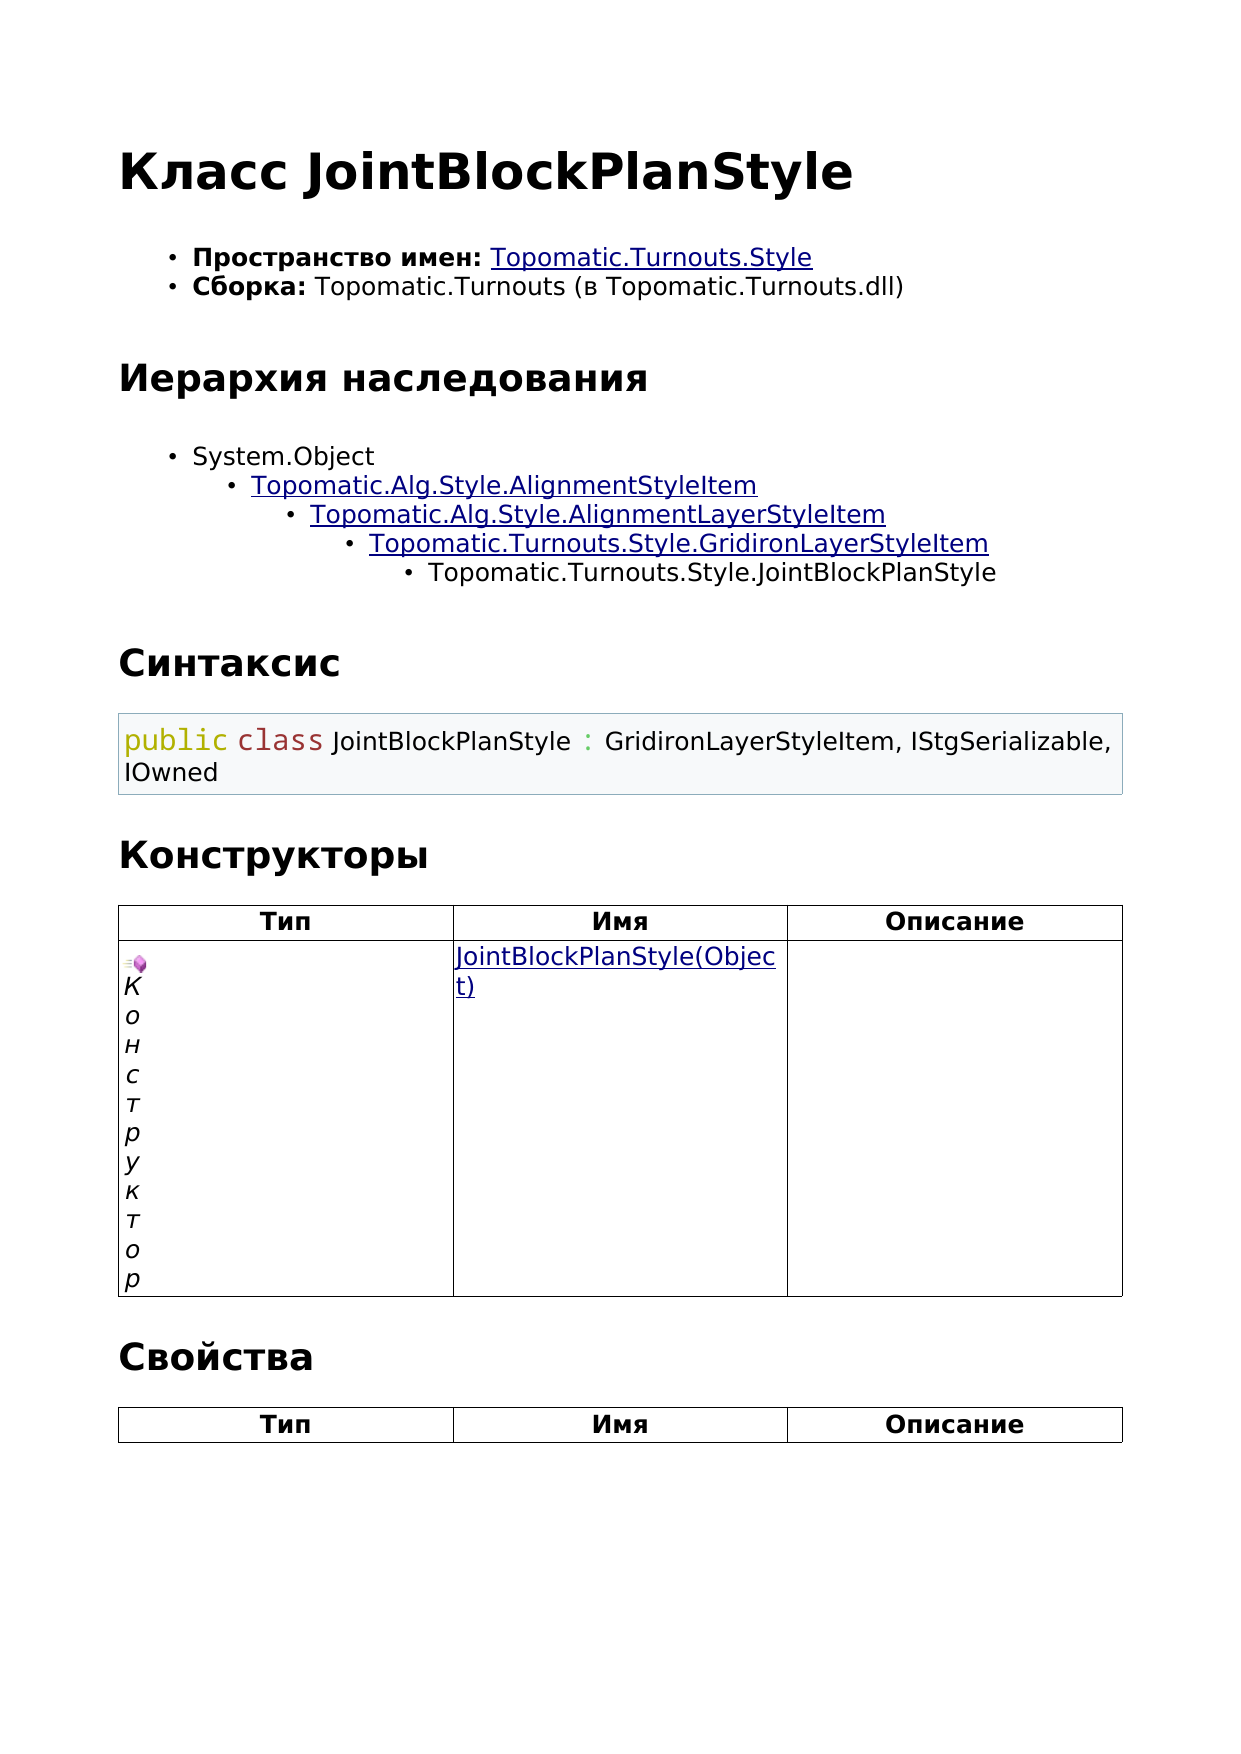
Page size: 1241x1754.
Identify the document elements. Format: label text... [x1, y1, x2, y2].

table_header Тип [119, 1408, 453, 1442]
table_header Описание [788, 1408, 1122, 1442]
list Topomatic.Alg.Style.AlignmentLayerStyleItem [295, 500, 1122, 529]
table_cell JointBlockPlanStyle(Object) [454, 941, 787, 1296]
list Topomatic.Turnouts.Style.GridironLayerStyleItem [354, 529, 1122, 558]
list Topomatic.Alg.Style.AlignmentStyleItem [236, 471, 1122, 500]
list Сборка: Topomatic.Turnouts (в Topomatic.Turnouts.dll) [177, 272, 1122, 302]
table_header Имя [454, 1408, 787, 1442]
picture [121, 955, 147, 973]
subtitle Иерархия наследования [118, 356, 1122, 400]
list Topomatic.Turnouts.Style.JointBlockPlanStyle [413, 558, 1122, 588]
subtitle Класс JointBlockPlanStyle [118, 143, 1122, 201]
subtitle Конструкторы [118, 833, 1122, 877]
subtitle Синтаксис [118, 642, 1122, 686]
list System.Object [177, 442, 1122, 471]
table_cell [788, 941, 1122, 1296]
table_header Тип [119, 906, 453, 939]
table_header public class JointBlockPlanStyle : GridironLayerStyleItem, IStgSerializable, IOwned [119, 714, 1122, 794]
table_cell [119, 941, 453, 1296]
table_header Описание [788, 906, 1122, 939]
table_header Имя [454, 906, 787, 939]
subtitle Свойства [118, 1336, 1122, 1379]
list Пространство имен: Topomatic.Turnouts.Style [177, 243, 1122, 272]
